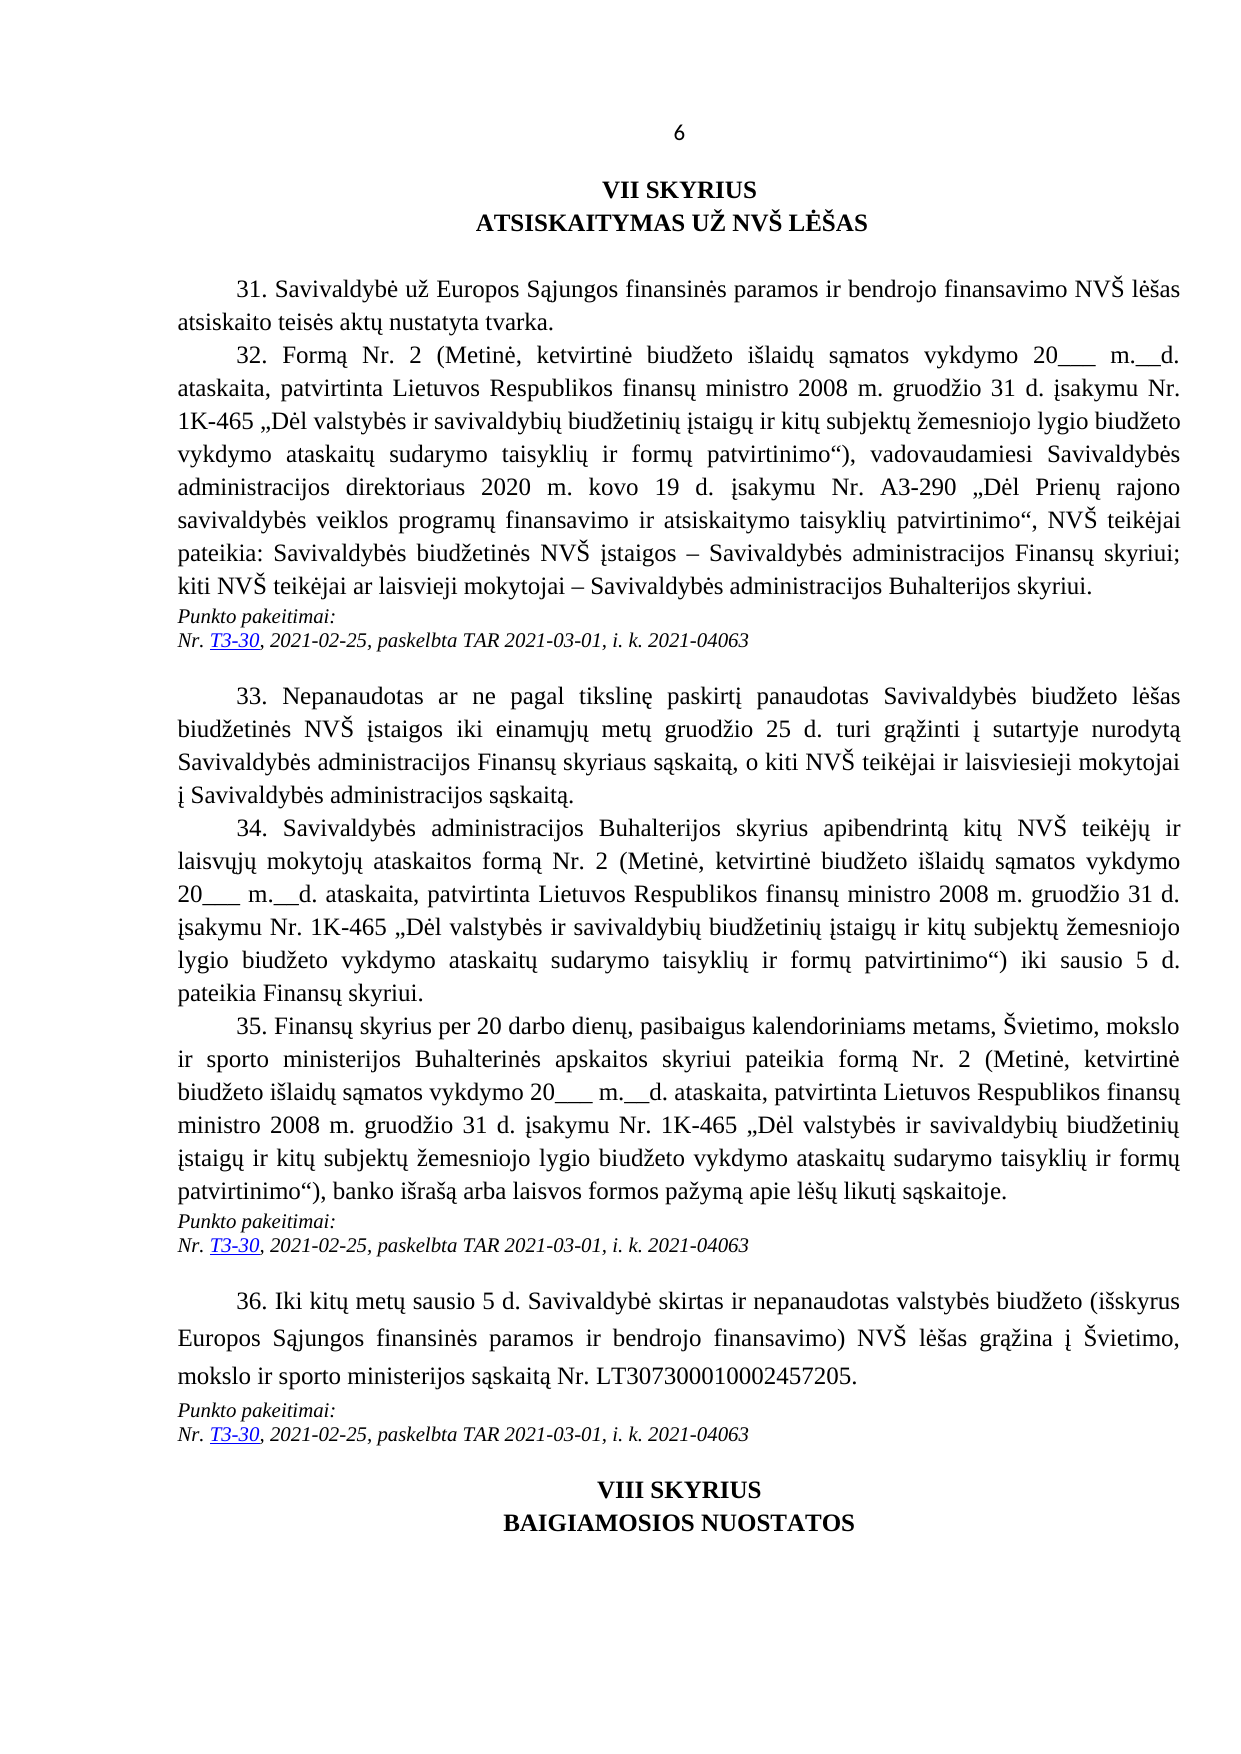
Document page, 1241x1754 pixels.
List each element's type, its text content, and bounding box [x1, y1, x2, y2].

text ATSISKAITYMAS UŽ NVŠ LĖŠAS [162, 208, 1181, 237]
text 32. Formą Nr. 2 (Metinė, ketvirtinė biudžeto išlaidų sąmatos vykdymo 20___ m.__d. ataskaita, patvirtinta Lietuvos Respublikos finansų ministro 2008 m. gruodžio 31 d. įsakymu Nr. 1K-465 „Dėl valstybės ir savivaldybių biudžetinių įstaigų ir kitų subjektų žemesniojo lygio biudžeto vykdymo ataskaitų sudarymo taisyklių ir formų patvirtinimo“), vadovaudamiesi Savivaldybės administracijos direktoriaus 2020 m. kovo 19 d. įsakymu Nr. A3-290 „Dėl Prienų rajono savivaldybės veiklos programų finansavimo ir atsiskaitymo taisyklių patvirtinimo“, NVŠ teikėjai pateikia: Savivaldybės biudžetinės NVŠ įstaigos – Savivaldybės administracijos Finansų skyriui; kiti NVŠ teikėjai ar laisvieji mokytojai – Savivaldybės administracijos Buhalterijos skyriui. [177, 340, 1181, 600]
text 33. Nepanaudotas ar ne pagal tikslinę paskirtį panaudotas Savivaldybės biudžeto lėšas biudžetinės NVŠ įstaigos iki einamųjų metų gruodžio 25 d. turi grąžinti į sutartyje nurodytą Savivaldybės administracijos Finansų skyriaus sąskaitą, o kiti NVŠ teikėjai ir laisviesieji mokytojai į Savivaldybės administracijos sąskaitą. [177, 681, 1181, 809]
text BAIGIAMOSIOS NUOSTATOS [177, 1508, 1181, 1537]
text Punkto pakeitimai: [177, 1398, 1181, 1422]
text Punkto pakeitimai: [177, 1209, 1181, 1233]
text 31. Savivaldybė už Europos Sąjungos finansinės paramos ir bendrojo finansavimo NVŠ lėšas atsiskaito teisės aktų nustatyta tvarka. [177, 274, 1181, 336]
text 36. Iki kitų metų sausio 5 d. Savivaldybė skirtas ir nepanaudotas valstybės biudžeto (išskyrus Europos Sąjungos finansinės paramos ir bendrojo finansavimo) NVŠ lėšas grąžina į Švietimo, mokslo ir sporto ministerijos sąskaitą Nr. LT307300010002457205. [177, 1286, 1181, 1389]
text 34. Savivaldybės administracijos Buhalterijos skyrius apibendrintą kitų NVŠ teikėjų ir laisvųjų mokytojų ataskaitos formą Nr. 2 (Metinė, ketvirtinė biudžeto išlaidų sąmatos vykdymo 20___ m.__d. ataskaita, patvirtinta Lietuvos Respublikos finansų ministro 2008 m. gruodžio 31 d. įsakymu Nr. 1K-465 „Dėl valstybės ir savivaldybių biudžetinių įstaigų ir kitų subjektų žemesniojo lygio biudžeto vykdymo ataskaitų sudarymo taisyklių ir formų patvirtinimo“) iki sausio 5 d. pateikia Finansų skyriui. [177, 813, 1181, 1007]
text Nr. T3-30, 2021-02-25, paskelbta TAR 2021-03-01, i. k. 2021-04063 [177, 628, 1181, 652]
text 35. Finansų skyrius per 20 darbo dienų, pasibaigus kalendoriniams metams, Švietimo, mokslo ir sporto ministerijos Buhalterinės apskaitos skyriui pateikia formą Nr. 2 (Metinė, ketvirtinė biudžeto išlaidų sąmatos vykdymo 20___ m.__d. ataskaita, patvirtinta Lietuvos Respublikos finansų ministro 2008 m. gruodžio 31 d. įsakymu Nr. 1K-465 „Dėl valstybės ir savivaldybių biudžetinių įstaigų ir kitų subjektų žemesniojo lygio biudžeto vykdymo ataskaitų sudarymo taisyklių ir formų patvirtinimo“), banko išrašą arba laisvos formos pažymą apie lėšų likutį sąskaitoje. [177, 1011, 1181, 1205]
text Nr. T3-30, 2021-02-25, paskelbta TAR 2021-03-01, i. k. 2021-04063 [177, 1233, 1181, 1257]
text Nr. T3-30, 2021-02-25, paskelbta TAR 2021-03-01, i. k. 2021-04063 [177, 1422, 1181, 1446]
text Punkto pakeitimai: [177, 604, 1181, 628]
text VIII SKYRIUS [177, 1475, 1181, 1504]
text VII SKYRIUS [177, 175, 1181, 204]
